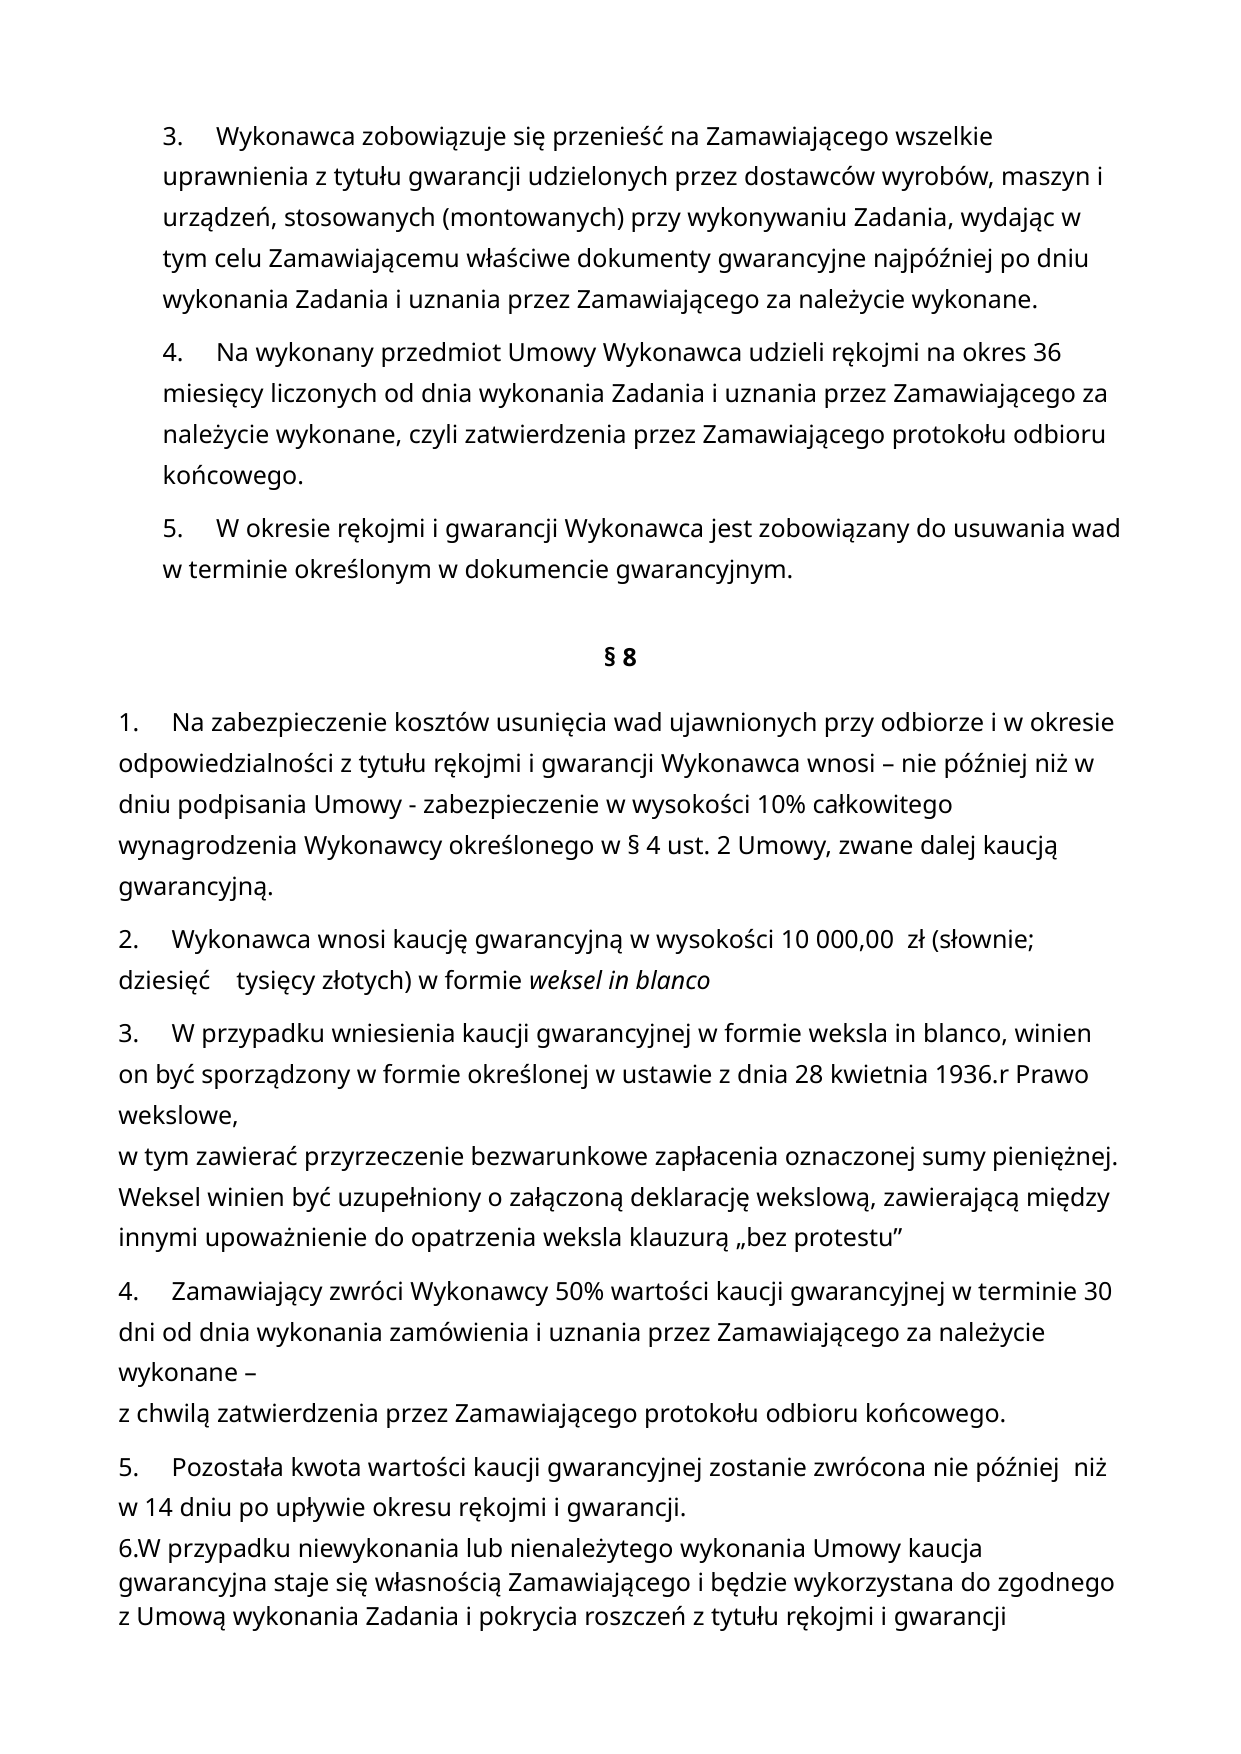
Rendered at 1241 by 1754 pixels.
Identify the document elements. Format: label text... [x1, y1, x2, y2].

text 4. Zamawiający zwróci Wykonawcy 50% wartości kaucji gwarancyjnej w terminie 30 dni od dnia wykonania zamówienia i uznania przez Zamawiającego za należycie wykonane – z chwilą zatwierdzenia przez Zamawiającego protokołu odbioru końcowego. [118, 1273, 1122, 1430]
text 3. W przypadku wniesienia kaucji gwarancyjnej w formie weksla in blanco, winien on być sporządzony w formie określonej w ustawie z dnia 28 kwietnia 1936.r Prawo wekslowe, w tym zawierać przyrzeczenie bezwarunkowe zapłacenia oznaczonej sumy pieniężnej. Weksel winien być uzupełniony o załączoną deklarację wekslową, zawierającą między innymi upoważnienie do opatrzenia weksla klauzurą „bez protestu” [118, 1016, 1122, 1254]
text 4. Na wykonany przedmiot Umowy Wykonawca udzieli rękojmi na okres 36 miesięcy liczonych od dnia wykonania Zadania i uznania przez Zamawiającego za należycie wykonane, czyli zatwierdzenia przez Zamawiającego protokołu odbioru końcowego. [162, 335, 1122, 491]
text 1. Na zabezpieczenie kosztów usunięcia wad ujawnionych przy odbiorze i w okresie odpowiedzialności z tytułu rękojmi i gwarancji Wykonawca wnosi – nie później niż w dniu podpisania Umowy - zabezpieczenie w wysokości 10% całkowitego wynagrodzenia Wykonawcy określonego w § 4 ust. 2 Umowy, zwane dalej kaucją gwarancyjną. [118, 705, 1122, 902]
text § 8 [118, 639, 1122, 673]
text 3. Wykonawca zobowiązuje się przenieść na Zamawiającego wszelkie uprawnienia z tytułu gwarancji udzielonych przez dostawców wyrobów, maszyn i urządzeń, stosowanych (montowanych) przy wykonywaniu Zadania, wydając w tym celu Zamawiającemu właściwe dokumenty gwarancyjne najpóźniej po dniu wykonania Zadania i uznania przez Zamawiającego za należycie wykonane. [162, 118, 1122, 316]
text 6.W przypadku niewykonania lub nienależytego wykonania Umowy kaucja gwarancyjna staje się własnością Zamawiającego i będzie wykorzystana do zgodnego z Umową wykonania Zadania i pokrycia roszczeń z tytułu rękojmi i gwarancji [118, 1531, 1122, 1633]
text 5. W okresie rękojmi i gwarancji Wykonawca jest zobowiązany do usuwania wad w terminie określonym w dokumencie gwarancyjnym. [162, 511, 1122, 586]
text 5. Pozostała kwota wartości kaucji gwarancyjnej zostanie zwrócona nie później niż w 14 dniu po upływie okresu rękojmi i gwarancji. [118, 1449, 1122, 1524]
text 2. Wykonawca wnosi kaucję gwarancyjną w wysokości 10 000,00 zł (słownie; dziesięć tysięcy złotych) w formie weksel in blanco [118, 922, 1122, 997]
